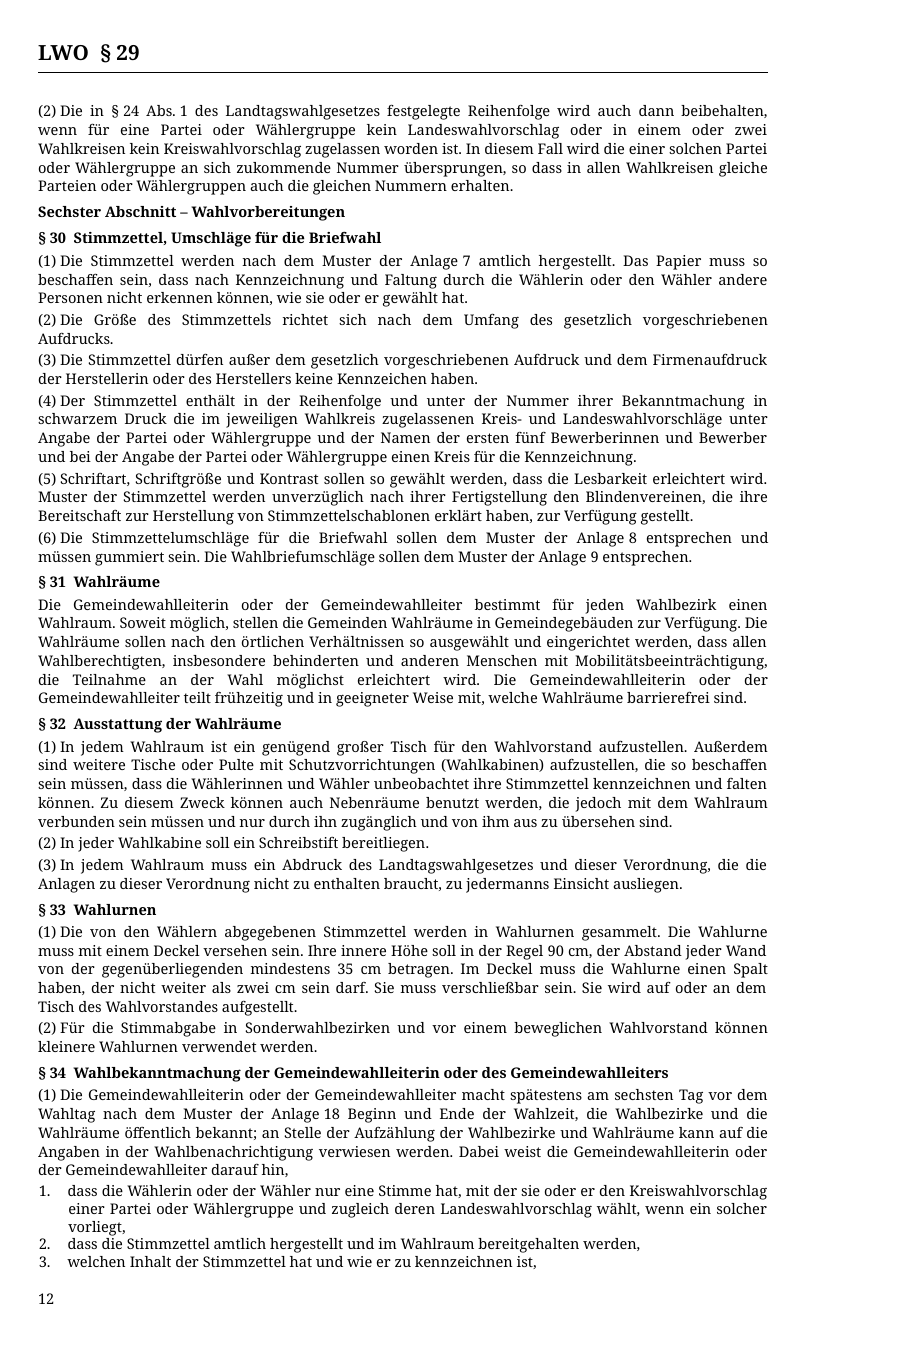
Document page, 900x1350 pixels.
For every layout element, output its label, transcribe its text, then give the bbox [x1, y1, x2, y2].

text (3) In jedem Wahlraum muss ein Abdruck des Landtagswahlgesetzes und dieser Verordnung, die die Anlagen zu dieser Verordnung nicht zu enthalten braucht, zu jedermanns Einsicht ausliegen. [38, 855, 768, 893]
text § 33 Wahlurnen [38, 900, 768, 919]
text (5) Schriftart, Schriftgröße und Kontrast sollen so gewählt werden, dass die Lesbarkeit erleichtert wird. Muster der Stimmzettel werden unverzüglich nach ihrer Fertigstellung den Blindenvereinen, die ihre Bereitschaft zur Herstellung von Stimmzettelschablonen erklärt haben, zur Verfügung gestellt. [38, 469, 768, 525]
text 2. dass die Stimmzettel amtlich hergestellt und im Wahlraum bereitgehalten werden, [38, 1236, 768, 1253]
text (2) Die in § 24 Abs. 1 des Landtagswahlgesetzes festgelegte Reihenfolge wird auch dann beibehalten, wenn für eine Partei oder Wählergruppe kein Landeswahlvorschlag oder in einem oder zwei Wahlkreisen kein Kreiswahlvorschlag zugelassen worden ist. In diesem Fall wird die einer solchen Partei oder Wählergruppe an sich zukommende Nummer übersprungen, so dass in allen Wahlkreisen gleiche Parteien oder Wählergruppen auch die gleichen Nummern erhalten. [38, 102, 768, 196]
text (1) In jedem Wahlraum ist ein genügend großer Tisch für den Wahlvorstand aufzustellen. Außerdem sind weitere Tische oder Pulte mit Schutzvorrichtungen (Wahlkabinen) aufzustellen, die so beschaffen sein müssen, dass die Wählerinnen und Wähler unbeobachtet ihre Stimmzettel kennzeichnen und falten können. Zu diesem Zweck können auch Nebenräume benutzt werden, die jedoch mit dem Wahlraum verbunden sein müssen und nur durch ihn zugänglich und von ihm aus zu übersehen sind. [38, 737, 768, 831]
text (1) Die von den Wählern abgegebenen Stimmzettel werden in Wahlurnen gesammelt. Die Wahlurne muss mit einem Deckel versehen sein. Ihre innere Höhe soll in der Regel 90 cm, der Abstand jeder Wand von der gegenüberliegenden mindestens 35 cm betragen. Im Deckel muss die Wahlurne einen Spalt haben, der nicht weiter als zwei cm sein darf. Sie muss verschließbar sein. Sie wird auf oder an dem Tisch des Wahlvorstandes aufgestellt. [38, 922, 768, 1016]
text 3. welchen Inhalt der Stimmzettel hat und wie er zu kennzeichnen ist, [38, 1253, 768, 1271]
text 1. dass die Wählerin oder der Wähler nur eine Stimme hat, mit der sie oder er den Kreiswahlvorschlag einer Partei oder Wählergruppe und zugleich deren Landeswahlvorschlag wählt, wenn ein solcher vorliegt, [38, 1182, 768, 1236]
text (6) Die Stimmzettelumschläge für die Briefwahl sollen dem Muster der Anlage 8 entsprechen und müssen gummiert sein. Die Wahlbriefumschläge sollen dem Muster der Anlage 9 entsprechen. [38, 528, 768, 566]
text § 32 Ausstattung der Wahlräume [38, 715, 768, 733]
text (1) Die Stimmzettel werden nach dem Muster der Anlage 7 amtlich hergestellt. Das Papier muss so beschaffen sein, dass nach Kennzeichnung und Faltung durch die Wählerin oder den Wähler andere Personen nicht erkennen können, wie sie oder er gewählt hat. [38, 251, 768, 307]
text § 30 Stimmzettel, Umschläge für die Briefwahl [38, 229, 768, 248]
text (2) Für die Stimmabgabe in Sonderwahlbezirken und vor einem beweglichen Wahlvorstand können kleinere Wahlurnen verwendet werden. [38, 1019, 768, 1056]
text Die Gemeindewahlleiterin oder der Gemeindewahlleiter bestimmt für jeden Wahlbezirk einen Wahlraum. Soweit möglich, stellen die Gemeinden Wahlräume in Gemeindegebäuden zur Verfügung. Die Wahlräume sollen nach den örtlichen Verhältnissen so ausgewählt und eingerichtet werden, dass allen Wahlberechtigten, insbesondere behinderten und anderen Menschen mit Mobilitätsbeeinträchtigung, die Teilnahme an der Wahl möglichst erleichtert wird. Die Gemeindewahlleiterin oder der Gemeindewahlleiter teilt frühzeitig und in geeigneter Weise mit, welche Wahlräume barrierefrei sind. [38, 595, 768, 708]
text (3) Die Stimmzettel dürfen außer dem gesetzlich vorgeschriebenen Aufdruck und dem Firmenaufdruck der Herstellerin oder des Herstellers keine Kennzeichen haben. [38, 351, 768, 388]
text (2) Die Größe des Stimmzettels richtet sich nach dem Umfang des gesetzlich vorgeschriebenen Aufdrucks. [38, 310, 768, 348]
text (1) Die Gemeindewahlleiterin oder der Gemeindewahlleiter macht spätestens am sechsten Tag vor dem Wahltag nach dem Muster der Anlage 18 Beginn und Ende der Wahlzeit, die Wahlbezirke und die Wahlräume öffentlich bekannt; an Stelle der Aufzählung der Wahlbezirke und Wahlräume kann auf die Angaben in der Wahlbenachrichtigung verwiesen werden. Dabei weist die Gemeindewahlleiterin oder der Gemeindewahlleiter darauf hin, [38, 1086, 768, 1179]
text § 31 Wahlräume [38, 573, 768, 592]
text (2) In jeder Wahlkabine soll ein Schreibstift bereitliegen. [38, 834, 768, 852]
text Sechster Abschnitt – Wahlvorbereitungen [38, 203, 768, 221]
text (4) Der Stimmzettel enthält in der Reihenfolge und unter der Nummer ihrer Bekanntmachung in schwarzem Druck die im jeweiligen Wahlkreis zugelassenen Kreis- und Landeswahlvorschläge unter Angabe der Partei oder Wählergruppe und der Namen der ersten fünf Bewerberinnen und Bewerber und bei der Angabe der Partei oder Wählergruppe einen Kreis für die Kennzeichnung. [38, 391, 768, 466]
text § 34 Wahlbekanntmachung der Gemeindewahlleiterin oder des Gemeindewahlleiters [38, 1063, 768, 1082]
